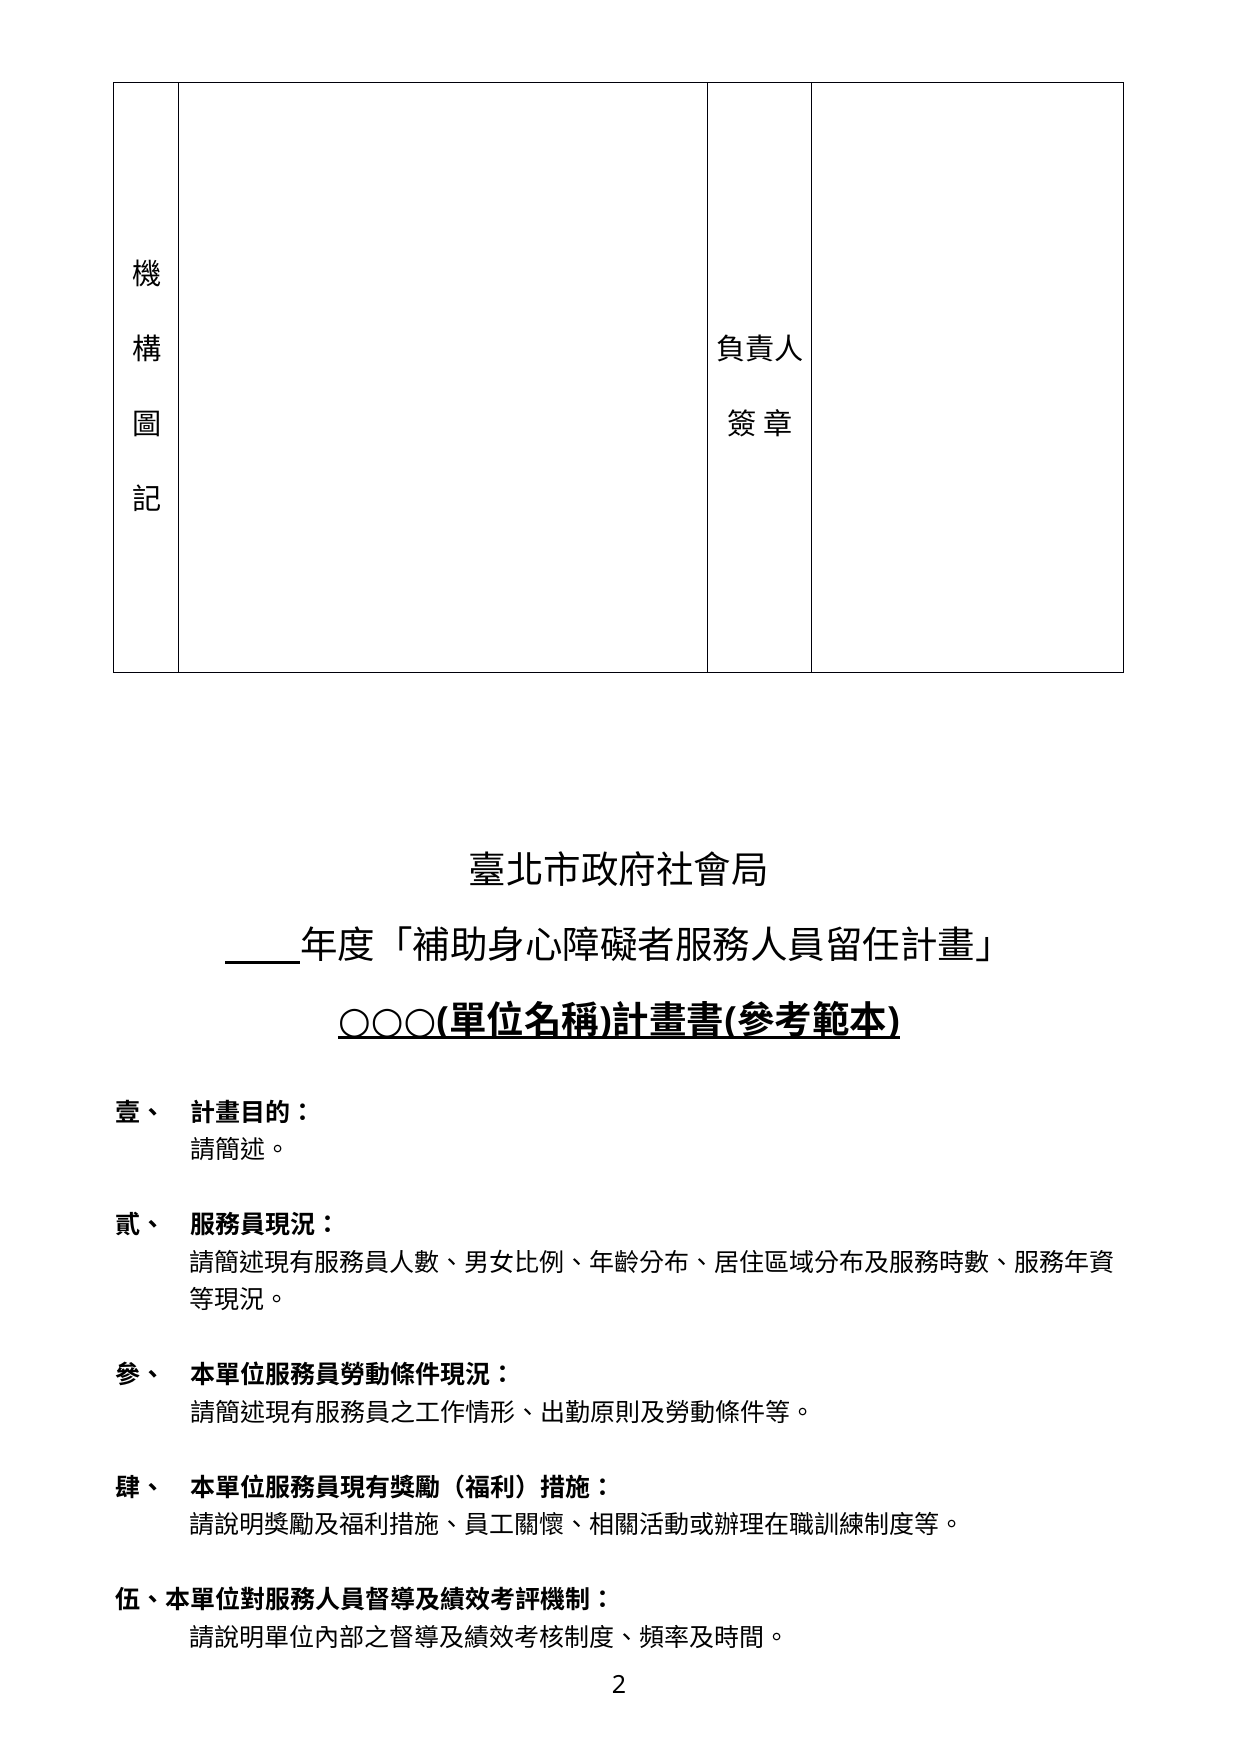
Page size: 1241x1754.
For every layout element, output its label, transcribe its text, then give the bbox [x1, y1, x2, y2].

table_cell [812, 83, 1123, 672]
text ○○○(單位名稱)計畫書(參考範本) [115, 973, 1122, 1048]
text 伍、本單位對服務人員督導及績效考評機制： [115, 1573, 1122, 1611]
text 臺北市政府社會局 [115, 823, 1122, 898]
text 請說明獎勵及福利措施、員工關懷、相關活動或辦理在職訓練制度等。 [189, 1498, 1122, 1536]
list 本單位服務員勞動條件現況： [115, 1348, 1122, 1386]
list 本單位服務員現有獎勵（福利）措施： [115, 1461, 1122, 1498]
text 請說明單位內部之督導及績效考核制度、頻率及時間。 [189, 1611, 1122, 1648]
table_cell [179, 83, 707, 672]
table_cell 負責人簽 章 [708, 83, 811, 672]
table_cell 機 構 圖 記 [114, 83, 178, 672]
list 請簡述現有服務員之工作情形、出勤原則及勞動條件等。 [190, 1386, 1122, 1423]
list 請簡述現有服務員人數、男女比例、年齡分布、居住區域分布及服務時數、服務年資等現況。 [189, 1236, 1122, 1311]
list 服務員現況： [115, 1198, 1122, 1236]
list 計畫目的： [115, 1086, 1122, 1123]
text 請簡述。 [190, 1123, 1122, 1161]
text 年度「補助身心障礙者服務人員留任計畫」 [115, 898, 1122, 973]
